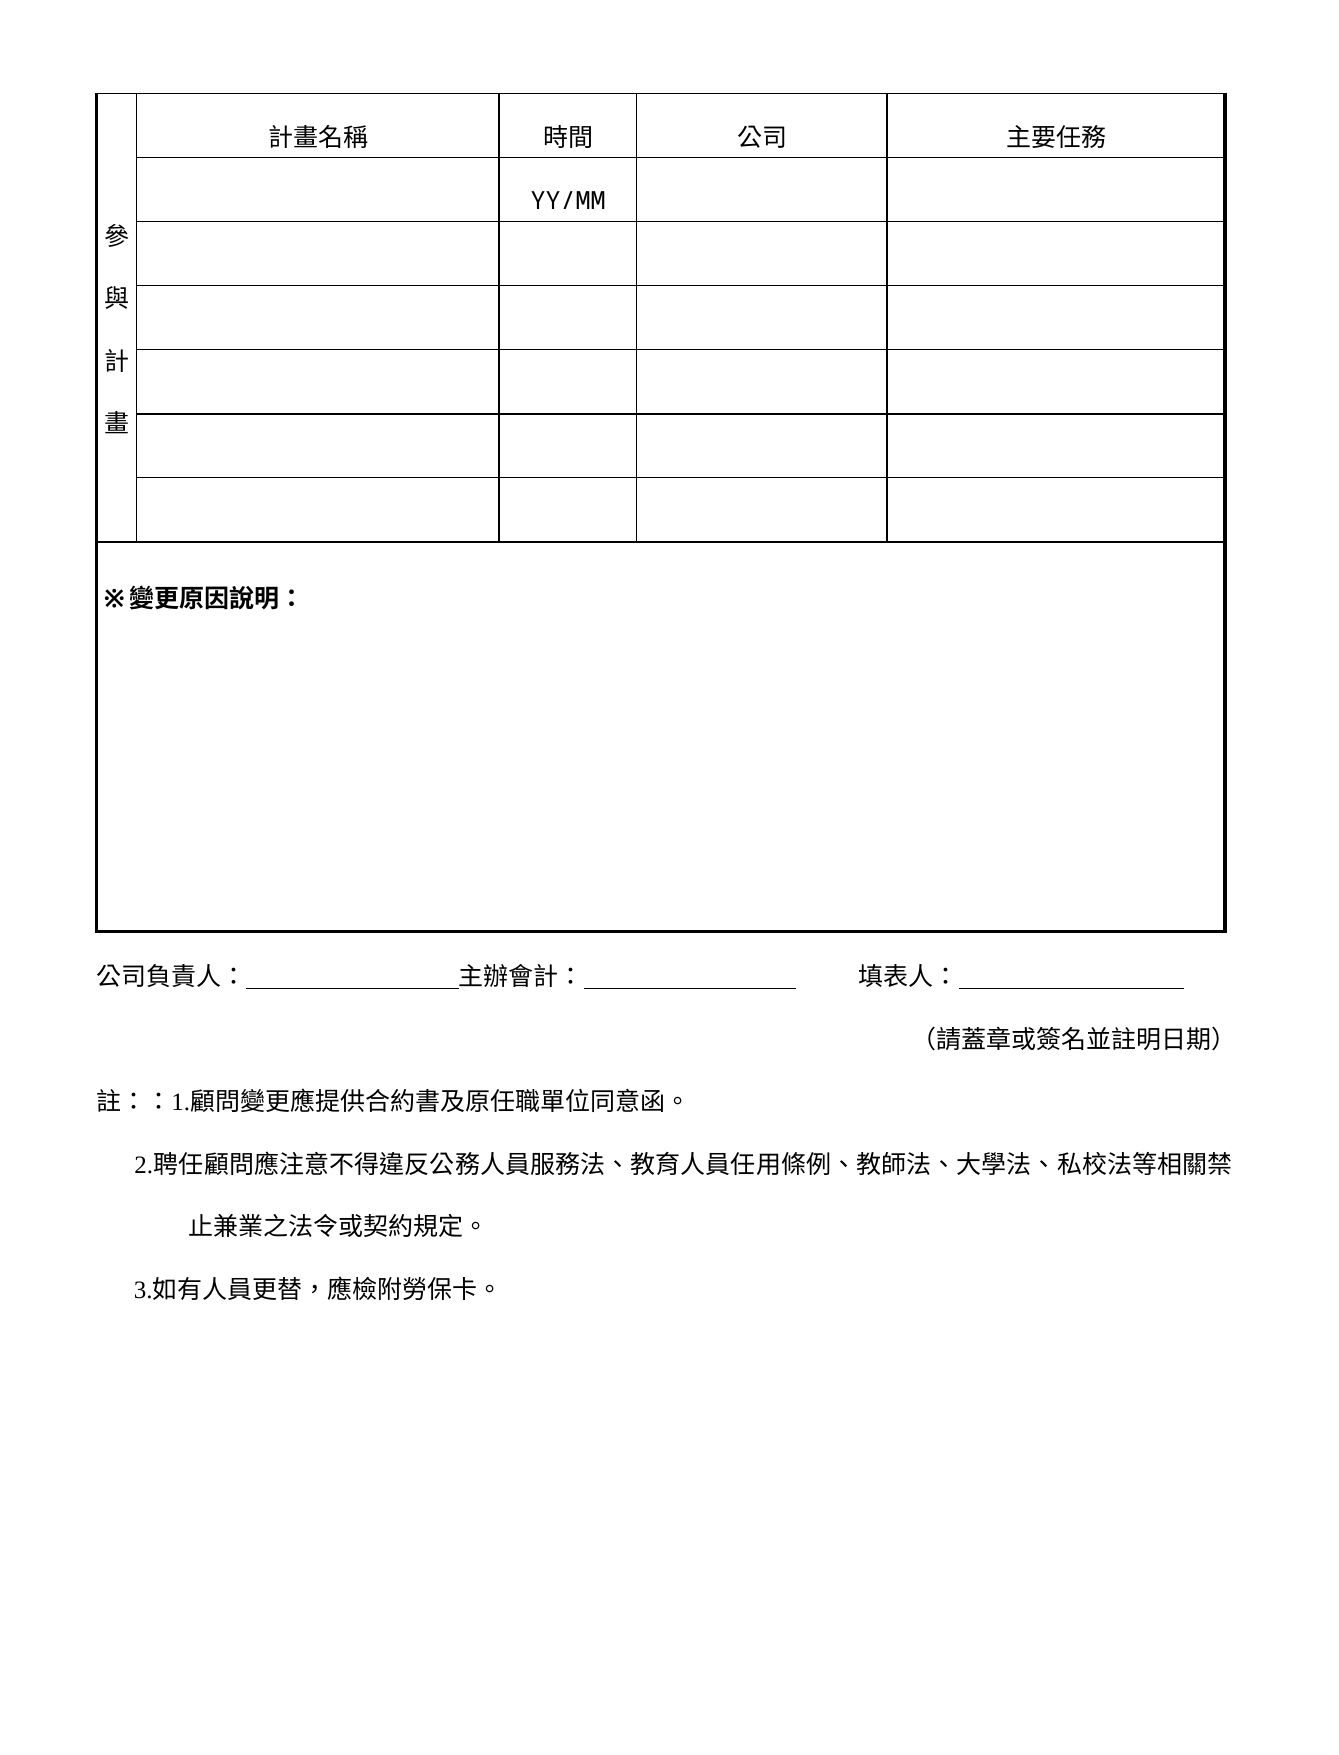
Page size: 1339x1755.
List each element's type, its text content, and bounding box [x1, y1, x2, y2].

text 2.聘任顧問應注意不得違反公務人員服務法、教育人員任用條例、教師法、大學法、私校法等相關禁止兼業之法令或契約規定。 [96, 1121, 1236, 1246]
table_cell [637, 478, 886, 541]
table_cell 參與計畫 [98, 94, 136, 541]
table_cell [137, 158, 498, 221]
table_cell [888, 478, 1223, 541]
table_cell [137, 286, 498, 349]
table_cell [888, 158, 1223, 221]
table_cell [637, 286, 886, 349]
table_cell [137, 478, 498, 541]
text （請蓋章或簽名並註明日期） [96, 996, 1236, 1058]
table_cell 計畫名稱 [137, 94, 498, 157]
table_cell 主要任務 [888, 94, 1223, 157]
table_cell [137, 415, 498, 477]
table_cell [137, 222, 498, 285]
table_cell [637, 350, 886, 413]
table_cell [637, 415, 886, 477]
text 註：：1.顧問變更應提供合約書及原任職單位同意函。 [96, 1058, 1236, 1121]
table_cell [888, 350, 1223, 413]
text 公司負責人： 主辦會計： 填表人： [96, 933, 1236, 996]
table_cell [888, 222, 1223, 285]
table_cell 時間 [500, 94, 636, 157]
table_cell [500, 478, 636, 541]
table_cell [888, 286, 1223, 349]
table_cell [500, 222, 636, 285]
table_cell [888, 415, 1223, 477]
table_cell 公司 [637, 94, 886, 157]
table_cell ※變更原因說明： [98, 543, 1223, 930]
text 3.如有人員更替，應檢附勞保卡。 [96, 1246, 1236, 1308]
table_cell [637, 222, 886, 285]
table_cell [637, 158, 886, 221]
table_cell [500, 415, 636, 477]
table_cell [500, 350, 636, 413]
table_cell YY/MM [500, 158, 636, 221]
table_cell [500, 286, 636, 349]
table_cell [137, 350, 498, 413]
